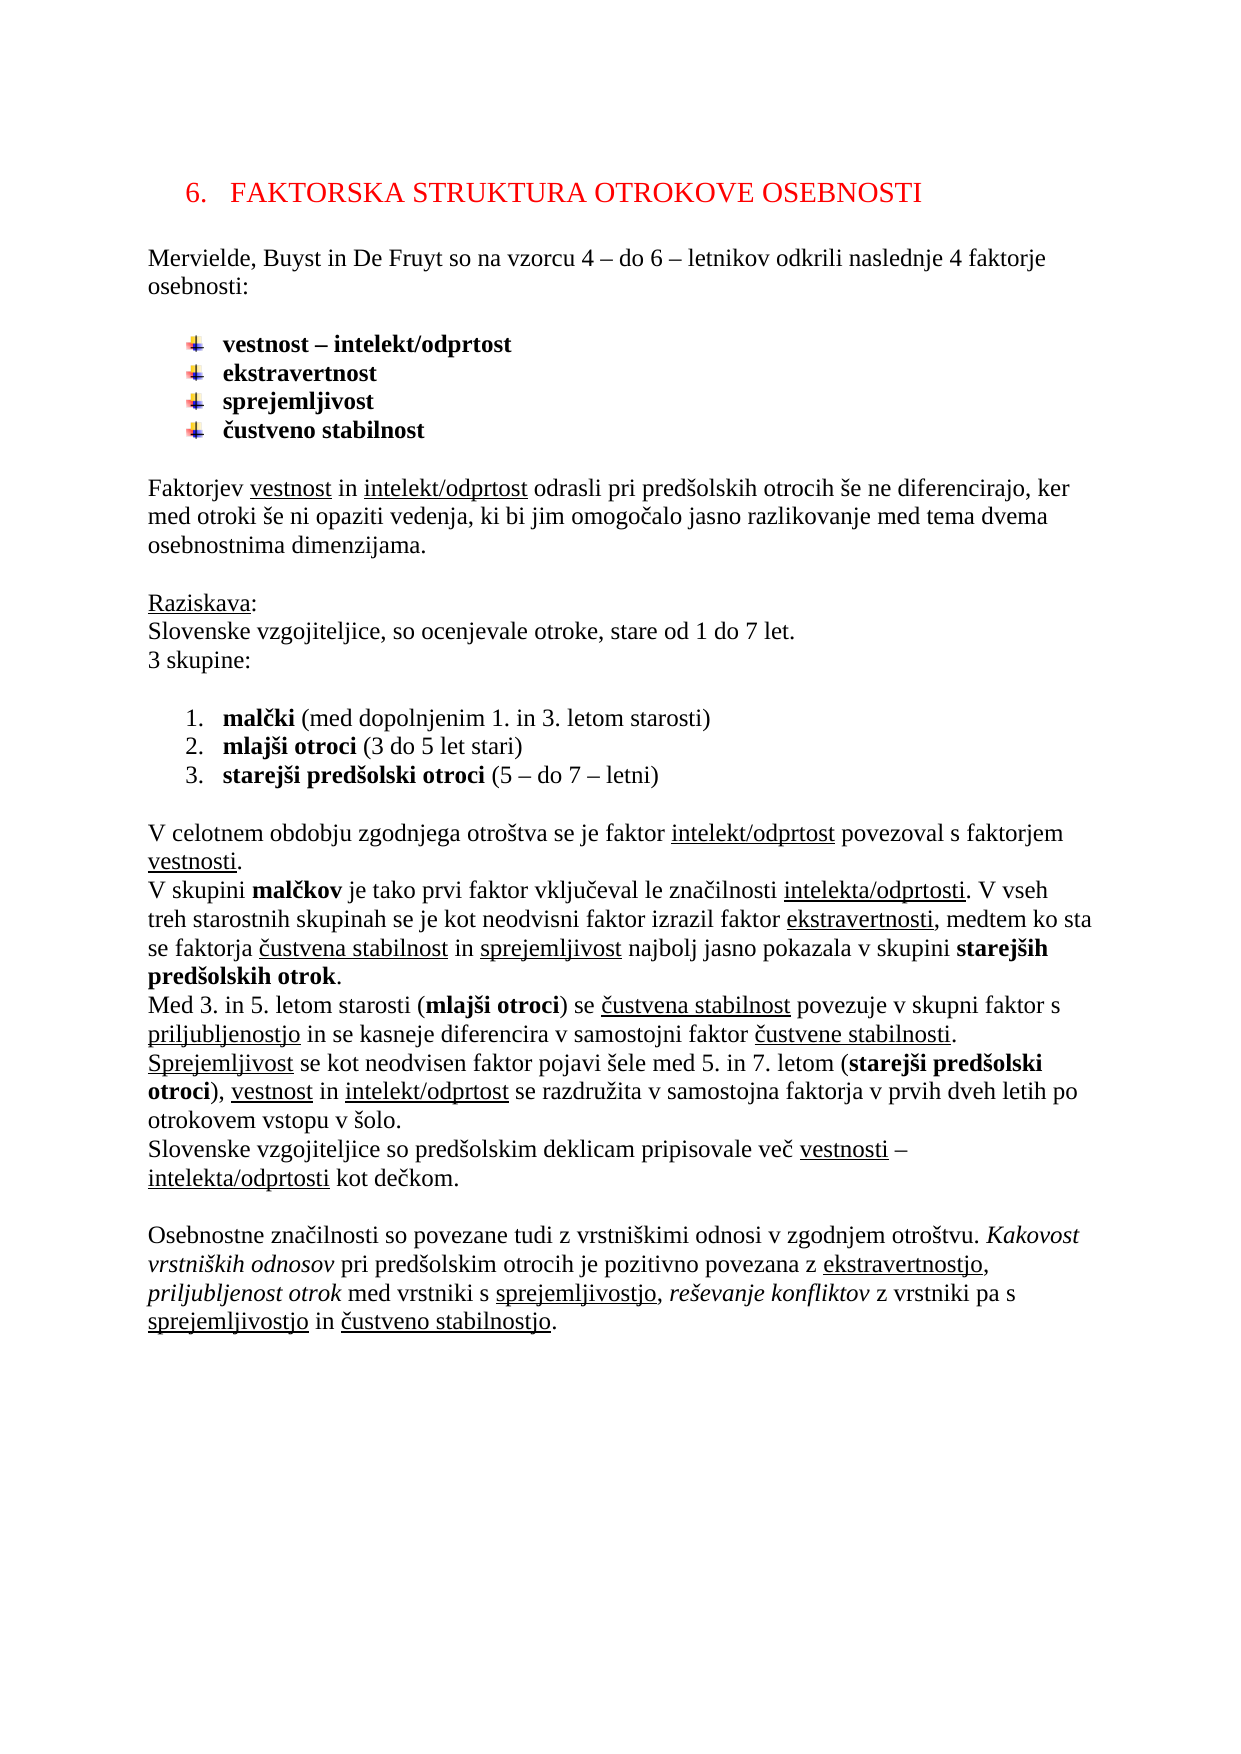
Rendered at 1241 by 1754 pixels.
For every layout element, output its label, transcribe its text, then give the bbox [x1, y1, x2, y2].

text Slovenske vzgojiteljice, so ocenjevale otroke, stare od 1 do 7 let. [148, 616, 1093, 645]
text V skupini malčkov je tako prvi faktor vključeval le značilnosti intelekta/odprtosti. V vseh treh starostnih skupinah se je kot neodvisni faktor izrazil faktor ekstravertnosti, medtem ko sta se faktorja čustvena stabilnost in sprejemljivost najbolj jasno pokazala v skupini starejših predšolskih otrok. [148, 875, 1093, 990]
picture [186, 334, 204, 352]
picture [186, 363, 204, 381]
picture [186, 391, 204, 410]
list FAKTORSKA STRUKTURA OTROKOVE OSEBNOSTI [185, 176, 1093, 209]
text Faktorjev vestnost in intelekt/odprtost odrasli pri predšolskih otrocih še ne diferencirajo, ker med otroki še ni opaziti vedenja, ki bi jim omogočalo jasno razlikovanje med tema dvema osebnostnima dimenzijama. [148, 473, 1093, 559]
list sprejemljivost [185, 386, 1093, 415]
text Raziskava: [148, 588, 1093, 616]
list mlajši otroci (3 do 5 let stari) [185, 731, 1093, 760]
list starejši predšolski otroci (5 – do 7 – letni) [185, 760, 1093, 789]
list malčki (med dopolnjenim 1. in 3. letom starosti) [185, 703, 1093, 731]
text Sprejemljivost se kot neodvisen faktor pojavi šele med 5. in 7. letom (starejši predšolski otroci), vestnost in intelekt/odprtost se razdružita v samostojna faktorja v prvih dveh letih po otrokovem vstopu v šolo. [148, 1048, 1093, 1134]
list vestnost – intelekt/odprtost [185, 329, 1093, 358]
text Mervielde, Buyst in De Fruyt so na vzorcu 4 – do 6 – letnikov odkrili naslednje 4 faktorje osebnosti: [148, 243, 1093, 300]
list ekstravertnost [185, 358, 1093, 386]
text V celotnem obdobju zgodnjega otroštva se je faktor intelekt/odprtost povezoval s faktorjem vestnosti. [148, 818, 1093, 875]
list čustveno stabilnost [185, 415, 1093, 444]
text 3 skupine: [148, 645, 1093, 674]
text Osebnostne značilnosti so povezane tudi z vrstniškimi odnosi v zgodnjem otroštvu. Kakovost vrstniških odnosov pri predšolskim otrocih je pozitivno povezana z ekstravertnostjo, priljubljenost otrok med vrstniki s sprejemljivostjo, reševanje konfliktov z vrstniki pa s sprejemljivostjo in čustveno stabilnostjo. [148, 1220, 1093, 1335]
picture [186, 420, 204, 439]
text Slovenske vzgojiteljice so predšolskim deklicam pripisovale več vestnosti – intelekta/odprtosti kot dečkom. [148, 1134, 1093, 1191]
text Med 3. in 5. letom starosti (mlajši otroci) se čustvena stabilnost povezuje v skupni faktor s priljubljenostjo in se kasneje diferencira v samostojni faktor čustvene stabilnosti. [148, 990, 1093, 1048]
